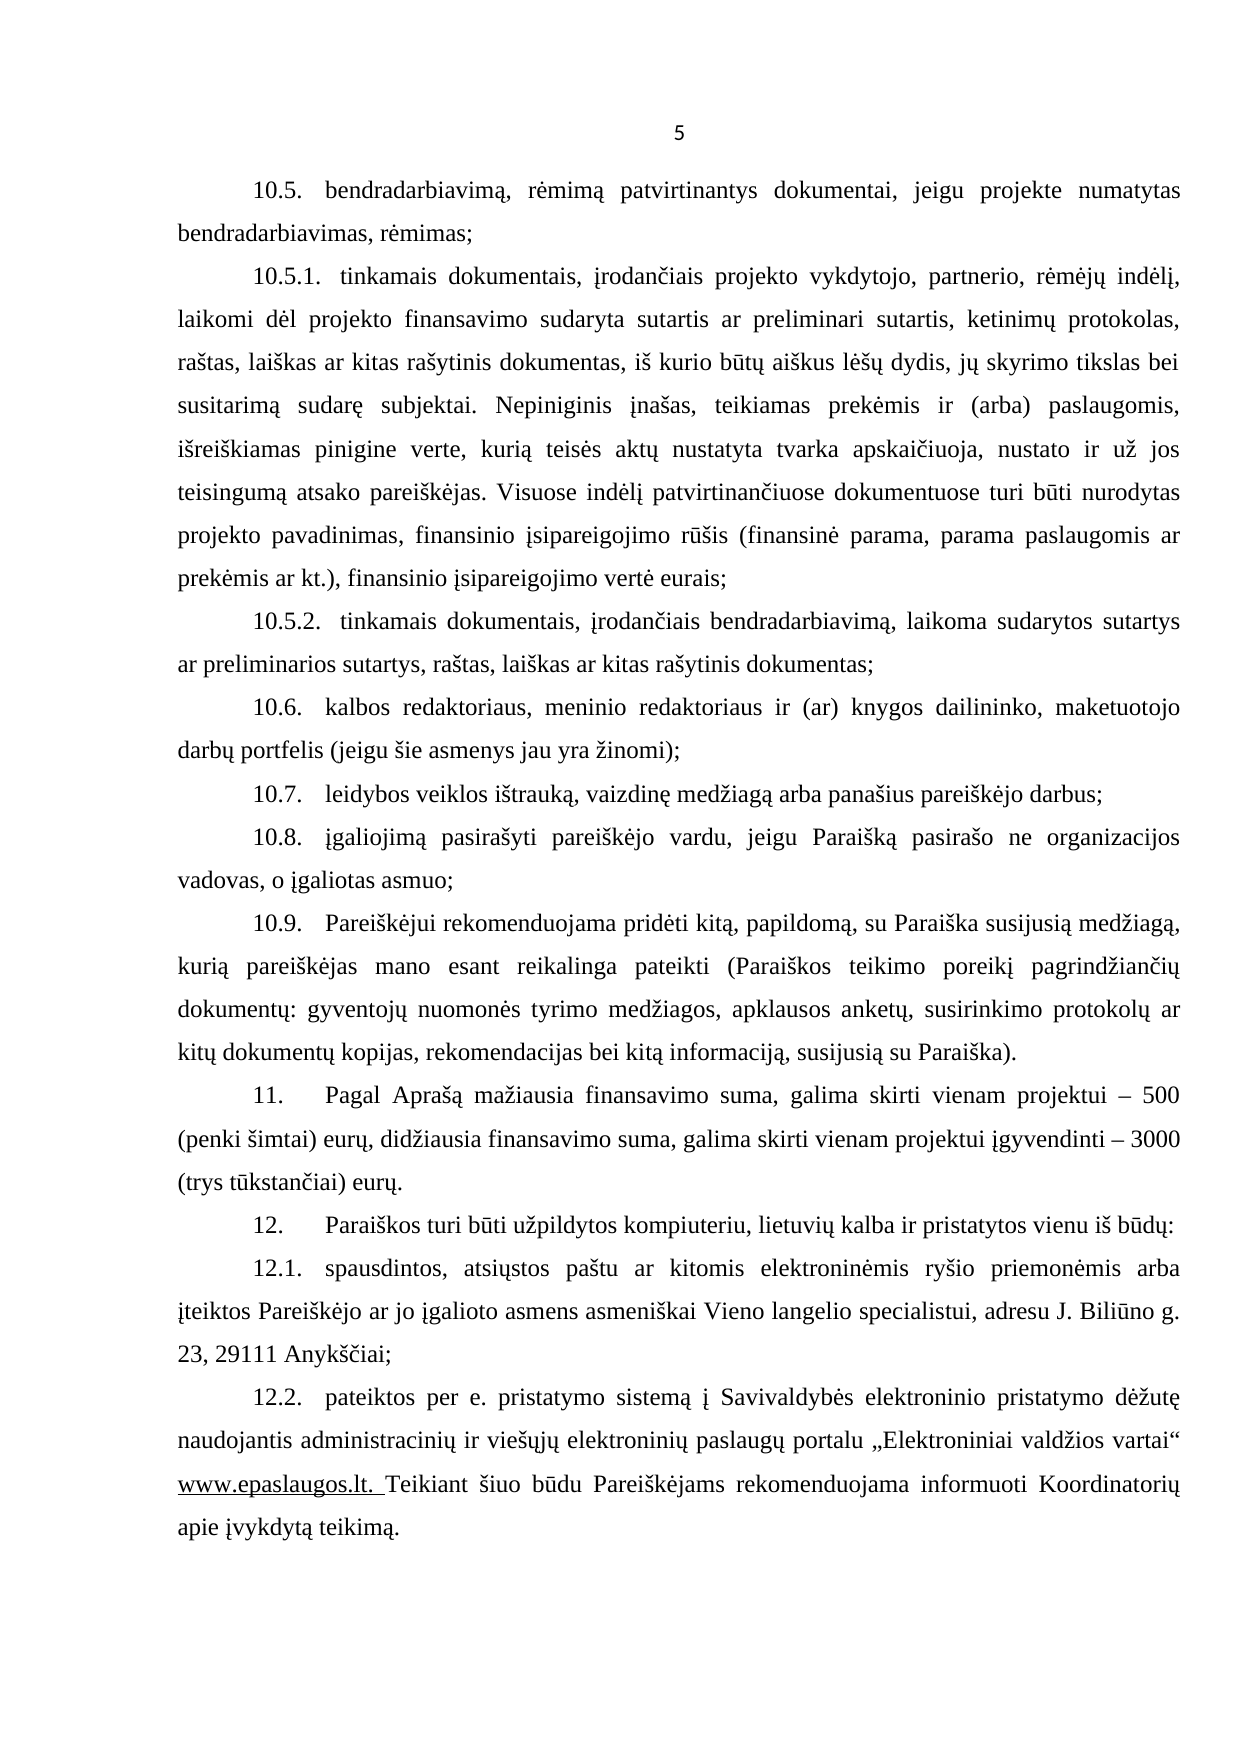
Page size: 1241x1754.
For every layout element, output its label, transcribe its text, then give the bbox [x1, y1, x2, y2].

text 11. Pagal Aprašą mažiausia finansavimo suma, galima skirti vienam projektui – 500 (penki šimtai) eurų, didžiausia finansavimo suma, galima skirti vienam projektui įgyvendinti – 3000 (trys tūkstančiai) eurų. [177, 1081, 1181, 1196]
text 10.6. kalbos redaktoriaus, meninio redaktoriaus ir (ar) knygos dailininko, maketuotojo darbų portfelis (jeigu šie asmenys jau yra žinomi); [177, 692, 1181, 764]
text 10.9. Pareiškėjui rekomenduojama pridėti kitą, papildomą, su Paraiška susijusią medžiagą, kurią pareiškėjas mano esant reikalinga pateikti (Paraiškos teikimo poreikį pagrindžiančių dokumentų: gyventojų nuomonės tyrimo medžiagos, apklausos anketų, susirinkimo protokolų ar kitų dokumentų kopijas, rekomendacijas bei kitą informaciją, susijusią su Paraiška). [177, 908, 1181, 1066]
text 10.5.2. tinkamais dokumentais, įrodančiais bendradarbiavimą, laikoma sudarytos sutartys ar preliminarios sutartys, raštas, laiškas ar kitas rašytinis dokumentas; [177, 606, 1181, 678]
text 10.5. bendradarbiavimą, rėmimą patvirtinantys dokumentai, jeigu projekte numatytas bendradarbiavimas, rėmimas; [177, 175, 1181, 247]
text 10.5.1. tinkamais dokumentais, įrodančiais projekto vykdytojo, partnerio, rėmėjų indėlį, laikomi dėl projekto finansavimo sudaryta sutartis ar preliminari sutartis, ketinimų protokolas, raštas, laiškas ar kitas rašytinis dokumentas, iš kurio būtų aiškus lėšų dydis, jų skyrimo tikslas bei susitarimą sudarę subjektai. Nepiniginis įnašas, teikiamas prekėmis ir (arba) paslaugomis, išreiškiamas pinigine verte, kurią teisės aktų nustatyta tvarka apskaičiuoja, nustato ir už jos teisingumą atsako pareiškėjas. Visuose indėlį patvirtinančiuose dokumentuose turi būti nurodytas projekto pavadinimas, finansinio įsipareigojimo rūšis (finansinė parama, parama paslaugomis ar prekėmis ar kt.), finansinio įsipareigojimo vertė eurais; [177, 261, 1181, 592]
text 10.7. leidybos veiklos ištrauką, vaizdinę medžiagą arba panašius pareiškėjo darbus; [177, 779, 1181, 807]
text 12.2. pateiktos per e. pristatymo sistemą į Savivaldybės elektroninio pristatymo dėžutę naudojantis administracinių ir viešųjų elektroninių paslaugų portalu „Elektroniniai valdžios vartai“ www.epaslaugos.lt. Teikiant šiuo būdu Pareiškėjams rekomenduojama informuoti Koordinatorių apie įvykdytą teikimą. [177, 1382, 1181, 1541]
text 10.8. įgaliojimą pasirašyti pareiškėjo vardu, jeigu Paraišką pasirašo ne organizacijos vadovas, o įgaliotas asmuo; [177, 822, 1181, 894]
text 12.1. spausdintos, atsiųstos paštu ar kitomis elektroninėmis ryšio priemonėmis arba įteiktos Pareiškėjo ar jo įgalioto asmens asmeniškai Vieno langelio specialistui, adresu J. Biliūno g. 23, 29111 Anykščiai; [177, 1253, 1181, 1368]
text 12. Paraiškos turi būti užpildytos kompiuteriu, lietuvių kalba ir pristatytos vienu iš būdų: [177, 1210, 1181, 1239]
